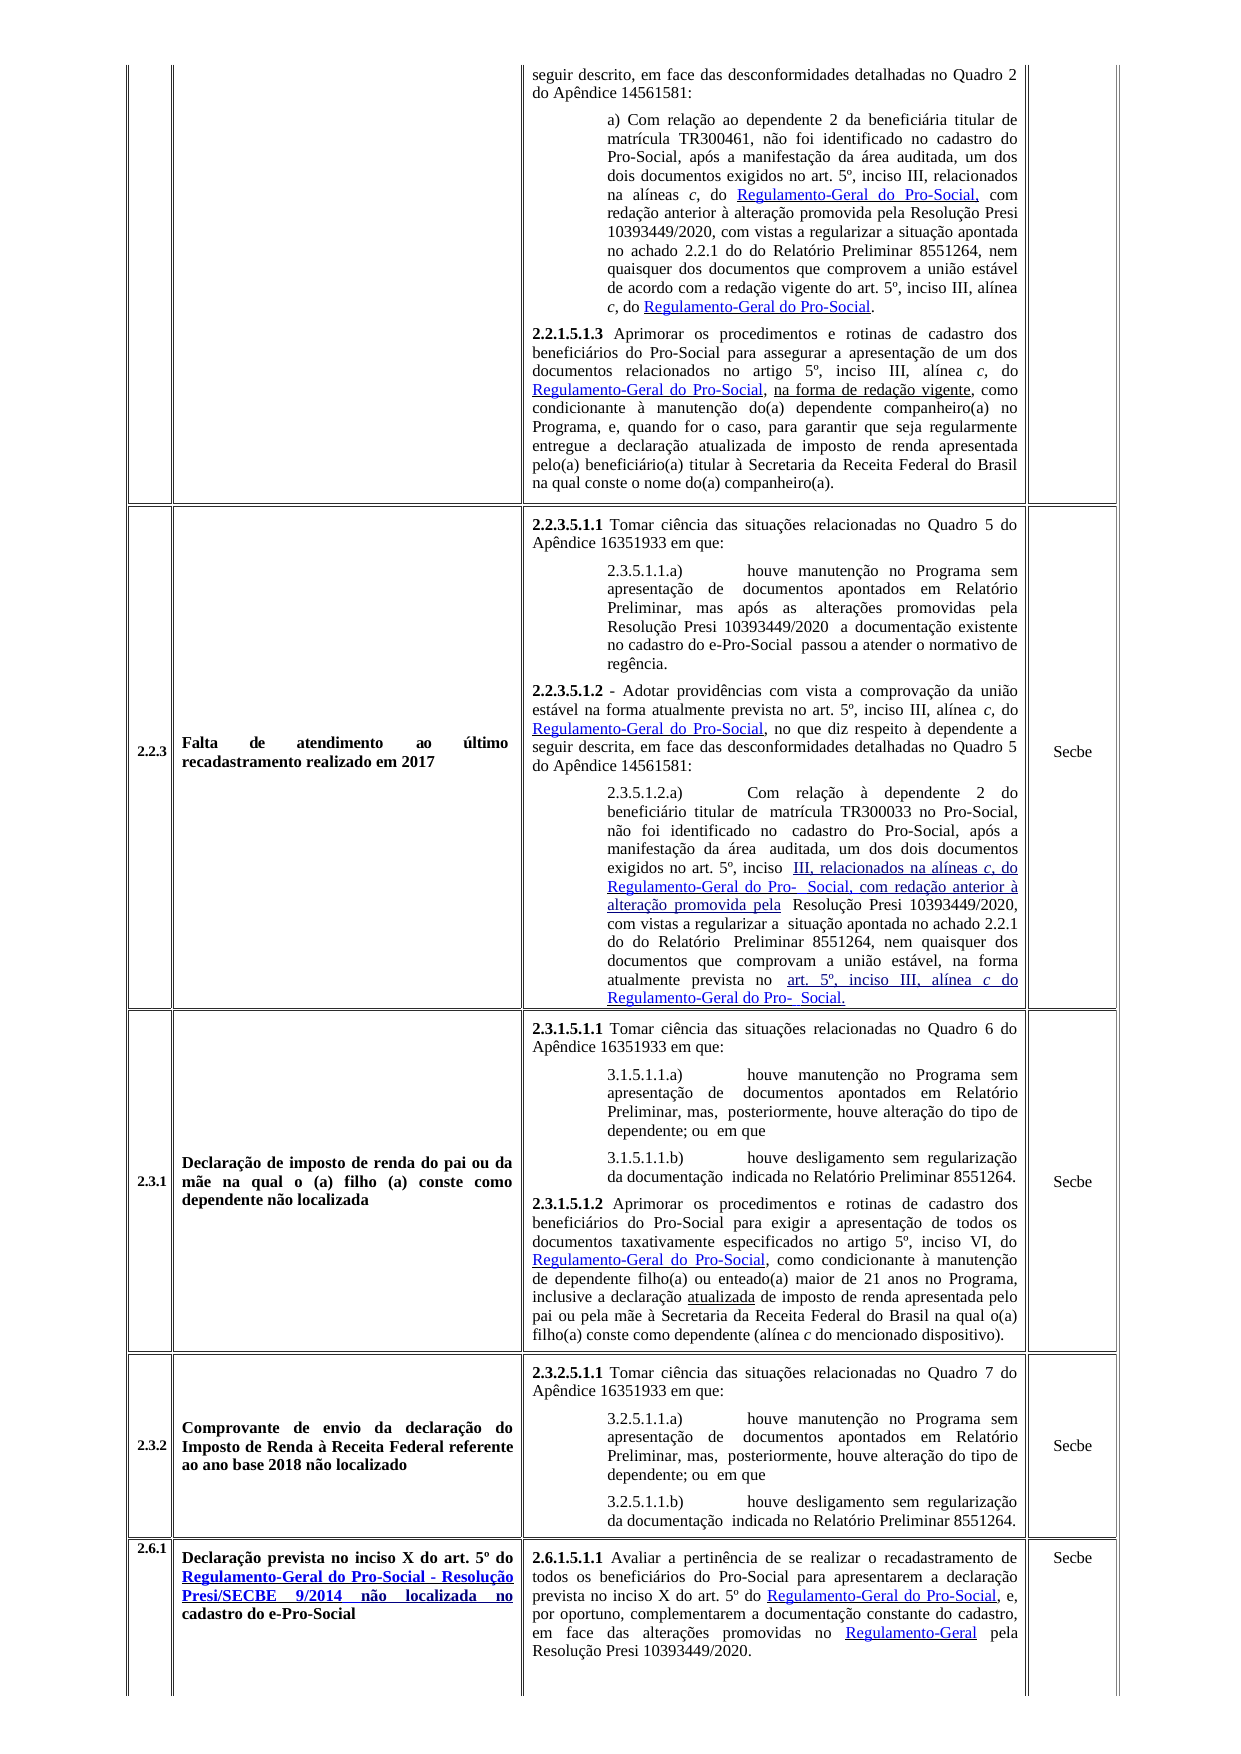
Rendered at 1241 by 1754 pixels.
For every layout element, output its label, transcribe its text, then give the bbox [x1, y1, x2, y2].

table_cell 2.6.1 [129, 1540, 171, 1696]
table_cell Secbe [1029, 1540, 1116, 1696]
table_cell Declaração de imposto de renda do pai ou da mãe na qual o (a) filho (a) conste como dependente não localizada [174, 1011, 521, 1351]
table_cell Declaração prevista no inciso X do art. 5º do Regulamento-Geral do Pro-Social - Resolução Presi/SECBE 9/2014 não localizada no cadastro do e-Pro-Social [174, 1540, 521, 1696]
table_cell 2.3.2 [129, 1355, 171, 1537]
table_header [129, 65, 171, 503]
table_cell 2.6.1.5.1.1 Avaliar a pertinência de se realizar o recadastramento de todos os beneficiários do Pro-Social para apresentarem a declaração prevista no inciso X do art. 5º do Regulamento-Geral do Pro-Social, e, por oportuno, complementarem a documentação constante do cadastro, em face das alterações promovidas no Regulamento-Geral pela Resolução Presi 10393449/2020. [524, 1540, 1025, 1696]
table_cell 2.2.3 [129, 507, 171, 1007]
table_header seguir descrito, em face das desconformidades detalhadas no Quadro 2 do Apêndice 14561581: a) Com relação ao dependente 2 da beneficiária titular de matrícula TR300461, não foi identificado no cadastro do Pro-Social, após a manifestação da área auditada, um dos dois documentos exigidos no art. 5º, inciso III, relacionados na alíneas c, do Regulamento-Geral do Pro-Social, com redação anterior à alteração promovida pela Resolução Presi 10393449/2020, com vistas a regularizar a situação apontada no achado 2.2.1 do do Relatório Preliminar 8551264, nem quaisquer dos documentos que comprovem a união estável de acordo com a redação vigente do art. 5º, inciso III, alínea c, do Regulamento-Geral do Pro-Social. 2.2.1.5.1.3 Aprimorar os procedimentos e rotinas de cadastro dos beneficiários do Pro-Social para assegurar a apresentação de um dos documentos relacionados no artigo 5º, inciso III, alínea c, do Regulamento-Geral do Pro-Social, na forma de redação vigente, como condicionante à manutenção do(a) dependente companheiro(a) no Programa, e, quando for o caso, para garantir que seja regularmente entregue a declaração atualizada de imposto de renda apresentada pelo(a) beneficiário(a) titular à Secretaria da Receita Federal do Brasil na qual conste o nome do(a) companheiro(a). [524, 65, 1025, 503]
table_cell 2.3.1 [129, 1011, 171, 1351]
table_cell Secbe [1029, 507, 1116, 1007]
table_cell Falta de atendimento ao último recadastramento realizado em 2017 [174, 507, 521, 1007]
table_cell Secbe [1029, 1011, 1116, 1351]
table_header [1029, 65, 1116, 503]
table_cell Tomar ciência das situações relacionadas no Quadro 7 do Apêndice 16351933 em que: houve manutenção no Programa sem apresentação de documentos apontados em Relatório Preliminar, mas, posteriormente, houve alteração do tipo de dependente; ou em que houve desligamento sem regularização da documentação indicada no Relatório Preliminar 8551264. [524, 1355, 1025, 1537]
table_cell Comprovante de envio da declaração do Imposto de Renda à Receita Federal referente ao ano base 2018 não localizado [174, 1355, 521, 1537]
table_cell Tomar ciência das situações relacionadas no Quadro 5 do Apêndice 16351933 em que: houve manutenção no Programa sem apresentação de documentos apontados em Relatório Preliminar, mas após as alterações promovidas pela Resolução Presi 10393449/2020 a documentação existente no cadastro do e-Pro-Social passou a atender o normativo de regência. - Adotar providências com vista a comprovação da união estável na forma atualmente prevista no art. 5º, inciso III, alínea c, do Regulamento-Geral do Pro-Social, no que diz respeito à dependente a seguir descrita, em face das desconformidades detalhadas no Quadro 5 do Apêndice 14561581: Com relação à dependente 2 do beneficiário titular de matrícula TR300033 no Pro-Social, não foi identificado no cadastro do Pro-Social, após a manifestação da área auditada, um dos dois documentos exigidos no art. 5º, inciso III, relacionados na alíneas c, do Regulamento-Geral do Pro- Social, com redação anterior à alteração promovida pela Resolução Presi 10393449/2020, com vistas a regularizar a situação apontada no achado 2.2.1 do do Relatório Preliminar 8551264, nem quaisquer dos documentos que comprovam a união estável, na forma atualmente prevista no art. 5º, inciso III, alínea c do Regulamento-Geral do Pro- Social. [524, 507, 1025, 1007]
table_cell Tomar ciência das situações relacionadas no Quadro 6 do Apêndice 16351933 em que: houve manutenção no Programa sem apresentação de documentos apontados em Relatório Preliminar, mas, posteriormente, houve alteração do tipo de dependente; ou em que houve desligamento sem regularização da documentação indicada no Relatório Preliminar 8551264. Aprimorar os procedimentos e rotinas de cadastro dos beneficiários do Pro-Social para exigir a apresentação de todos os documentos taxativamente especificados no artigo 5º, inciso VI, do Regulamento-Geral do Pro-Social, como condicionante à manutenção de dependente filho(a) ou enteado(a) maior de 21 anos no Programa, inclusive a declaração atualizada de imposto de renda apresentada pelo pai ou pela mãe à Secretaria da Receita Federal do Brasil na qual o(a) filho(a) conste como dependente (alínea c do mencionado dispositivo). [524, 1011, 1025, 1351]
table_header [174, 65, 521, 503]
table_cell Secbe [1029, 1355, 1116, 1537]
